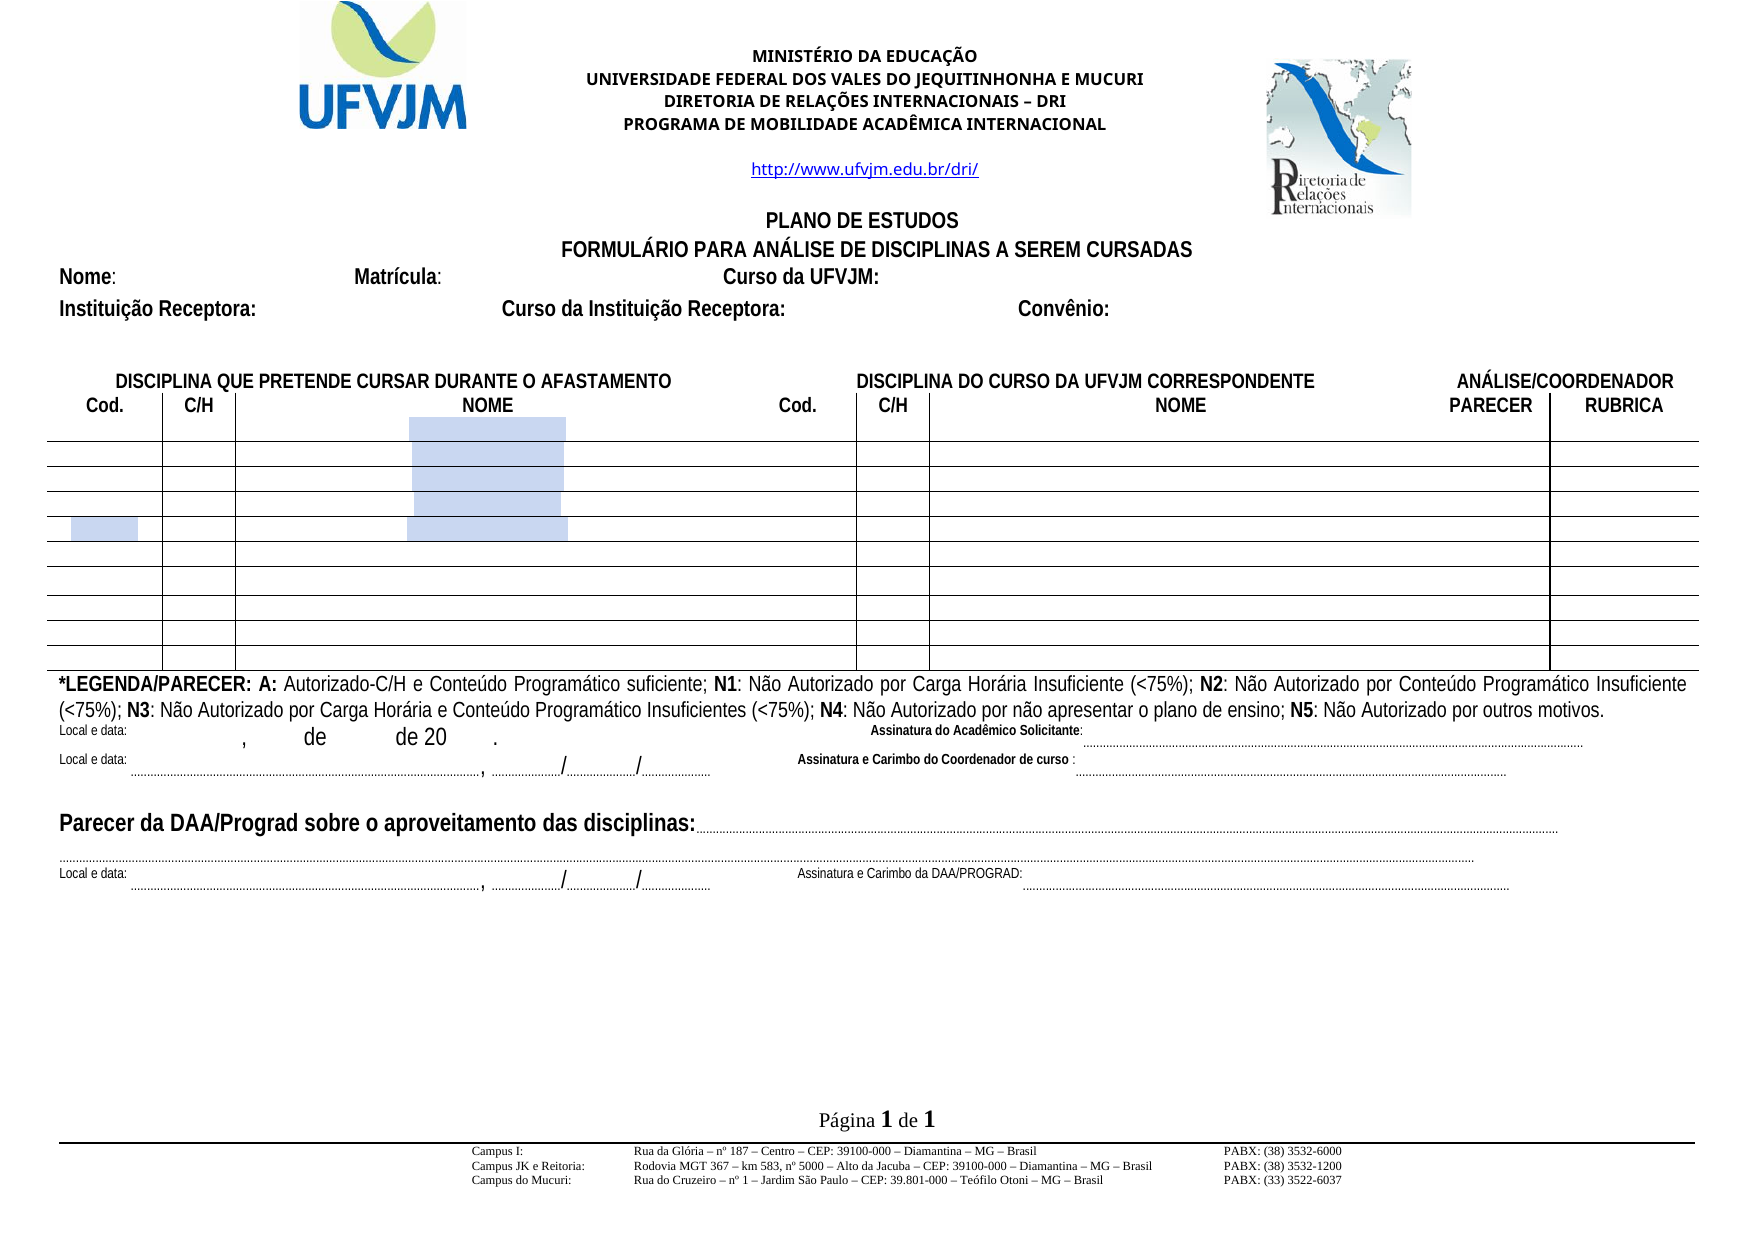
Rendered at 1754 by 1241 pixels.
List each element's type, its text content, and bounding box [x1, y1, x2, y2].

table_cell [740, 567, 856, 595]
table_cell [857, 417, 929, 441]
table_cell [1551, 621, 1699, 645]
table_cell [47, 596, 162, 620]
table_cell [740, 542, 856, 566]
table_cell [740, 646, 856, 670]
table_cell [47, 467, 162, 491]
table_cell [1432, 646, 1549, 670]
table_cell NOME [236, 393, 739, 417]
table_cell [47, 621, 162, 645]
table_cell [930, 542, 1432, 566]
table_cell [740, 492, 856, 516]
table_cell [1432, 442, 1549, 466]
table_cell [1551, 442, 1699, 466]
table_cell Cod. [740, 393, 856, 417]
table_cell *LEGENDA/PARECER: A: Autorizado-C/H e Conteúdo Programático suficiente; N1: Não Autorizado por Carga Horária Insuficiente (<75%); N2: Não Autorizado por Conteúdo Programático Insuficiente (<75%); N3: Não Autorizado por Carga Horária e Conteúdo Programático Insuficientes (<75%); N4: Não Autorizado por não apresentar o plano de ensino; N5: Não Autorizado por outros motivos. [47, 671, 1699, 722]
table_cell [1432, 492, 1549, 516]
table_cell [857, 442, 929, 466]
text Parecer da DAA/Prograd sobre o aproveitamento das disciplinas:...................................................................................................................................................................................................................................................................... [59, 808, 1695, 837]
table_cell NOME [930, 393, 1432, 417]
text Local e data: , de de 20 . Assinatura do Acadêmico Solicitante:........................................................................................................................................................ [59, 722, 1695, 751]
table_cell [236, 442, 739, 466]
text Local e data: .........................................................................................................., ...................../...................../..................... Assinatura e Carimbo da DAA/PROGRAD:.................................................................................................................................................... [59, 865, 1695, 894]
table_cell [740, 467, 856, 491]
table_cell [930, 492, 1432, 516]
table_cell [1551, 492, 1699, 516]
table_cell C/H [163, 393, 235, 417]
table_cell [1432, 567, 1549, 595]
table_cell [236, 467, 739, 491]
table_cell [163, 492, 235, 516]
table_cell [47, 492, 162, 516]
table_cell [930, 517, 1432, 541]
table_cell RUBRICA [1551, 393, 1699, 417]
table_header DISCIPLINA DO CURSO DA UFVJM CORRESPONDENTE [740, 369, 1432, 393]
text Local e data: .........................................................................................................., ...................../...................../..................... Assinatura e Carimbo do Coordenador de curso :................................................................................................................................... [59, 751, 1695, 779]
text Nome: Matrícula: Curso da UFVJM: [59, 262, 1695, 290]
table_cell [857, 467, 929, 491]
table_cell [930, 596, 1432, 620]
table_cell [1551, 517, 1699, 541]
table_cell [930, 467, 1432, 491]
table_cell [740, 621, 856, 645]
table_cell [930, 567, 1432, 595]
table_cell [857, 621, 929, 645]
table_cell [236, 567, 739, 595]
table_cell [857, 542, 929, 566]
text .............................................................................................................................................................................................................................................................................................................................................................................................................................................. [59, 837, 1695, 865]
table_cell [163, 467, 235, 491]
table_cell [1432, 467, 1549, 491]
table_header ANÁLISE/COORDENADOR [1432, 369, 1699, 393]
table_cell [163, 646, 235, 670]
table_cell [163, 417, 235, 441]
table_cell [236, 621, 739, 645]
table_cell C/H [857, 393, 929, 417]
table_cell [163, 517, 235, 541]
table_cell [857, 646, 929, 670]
picture [299, 1, 467, 129]
table_cell [236, 596, 739, 620]
table_cell [163, 596, 235, 620]
table_cell [1551, 567, 1699, 595]
table_cell [163, 567, 235, 595]
table_cell [740, 596, 856, 620]
table_cell [47, 542, 162, 566]
table_cell [857, 567, 929, 595]
table_cell [1432, 621, 1549, 645]
table_cell [1551, 467, 1699, 491]
table_cell [740, 417, 856, 441]
table_cell [1551, 542, 1699, 566]
table_cell [1551, 646, 1699, 670]
table_cell [47, 567, 162, 595]
table_cell Cod. [47, 393, 162, 417]
table_cell [236, 646, 739, 670]
table_cell [930, 621, 1432, 645]
picture [1266, 58, 1412, 219]
table_cell [740, 442, 856, 466]
table_cell [1432, 417, 1549, 441]
table_cell [236, 542, 739, 566]
table_cell [930, 646, 1432, 670]
table_cell [236, 417, 739, 441]
table_cell PARECER [1432, 393, 1549, 417]
table_cell [163, 621, 235, 645]
table_cell [1551, 417, 1699, 441]
table_cell [1432, 596, 1549, 620]
table_cell [163, 542, 235, 566]
table_cell [47, 517, 162, 541]
table_cell [163, 442, 235, 466]
table_header DISCIPLINA QUE PRETENDE CURSAR DURANTE O AFASTAMENTO [47, 369, 739, 393]
text FORMULÁRIO PARA ANÁLISE DE DISCIPLINAS A SEREM CURSADAS [59, 236, 1695, 262]
table_cell [857, 517, 929, 541]
table_cell [236, 492, 739, 516]
table_cell [857, 492, 929, 516]
text Instituição Receptora: Curso da Instituição Receptora: Convênio: [59, 294, 1695, 322]
table_cell [47, 417, 162, 441]
table_cell [1432, 542, 1549, 566]
table_cell [740, 517, 856, 541]
table_cell [236, 517, 739, 541]
table_cell [1432, 517, 1549, 541]
table_cell [930, 417, 1432, 441]
table_cell [857, 596, 929, 620]
table_cell [1551, 596, 1699, 620]
table_cell [47, 646, 162, 670]
table_cell [47, 442, 162, 466]
table_cell [930, 442, 1432, 466]
